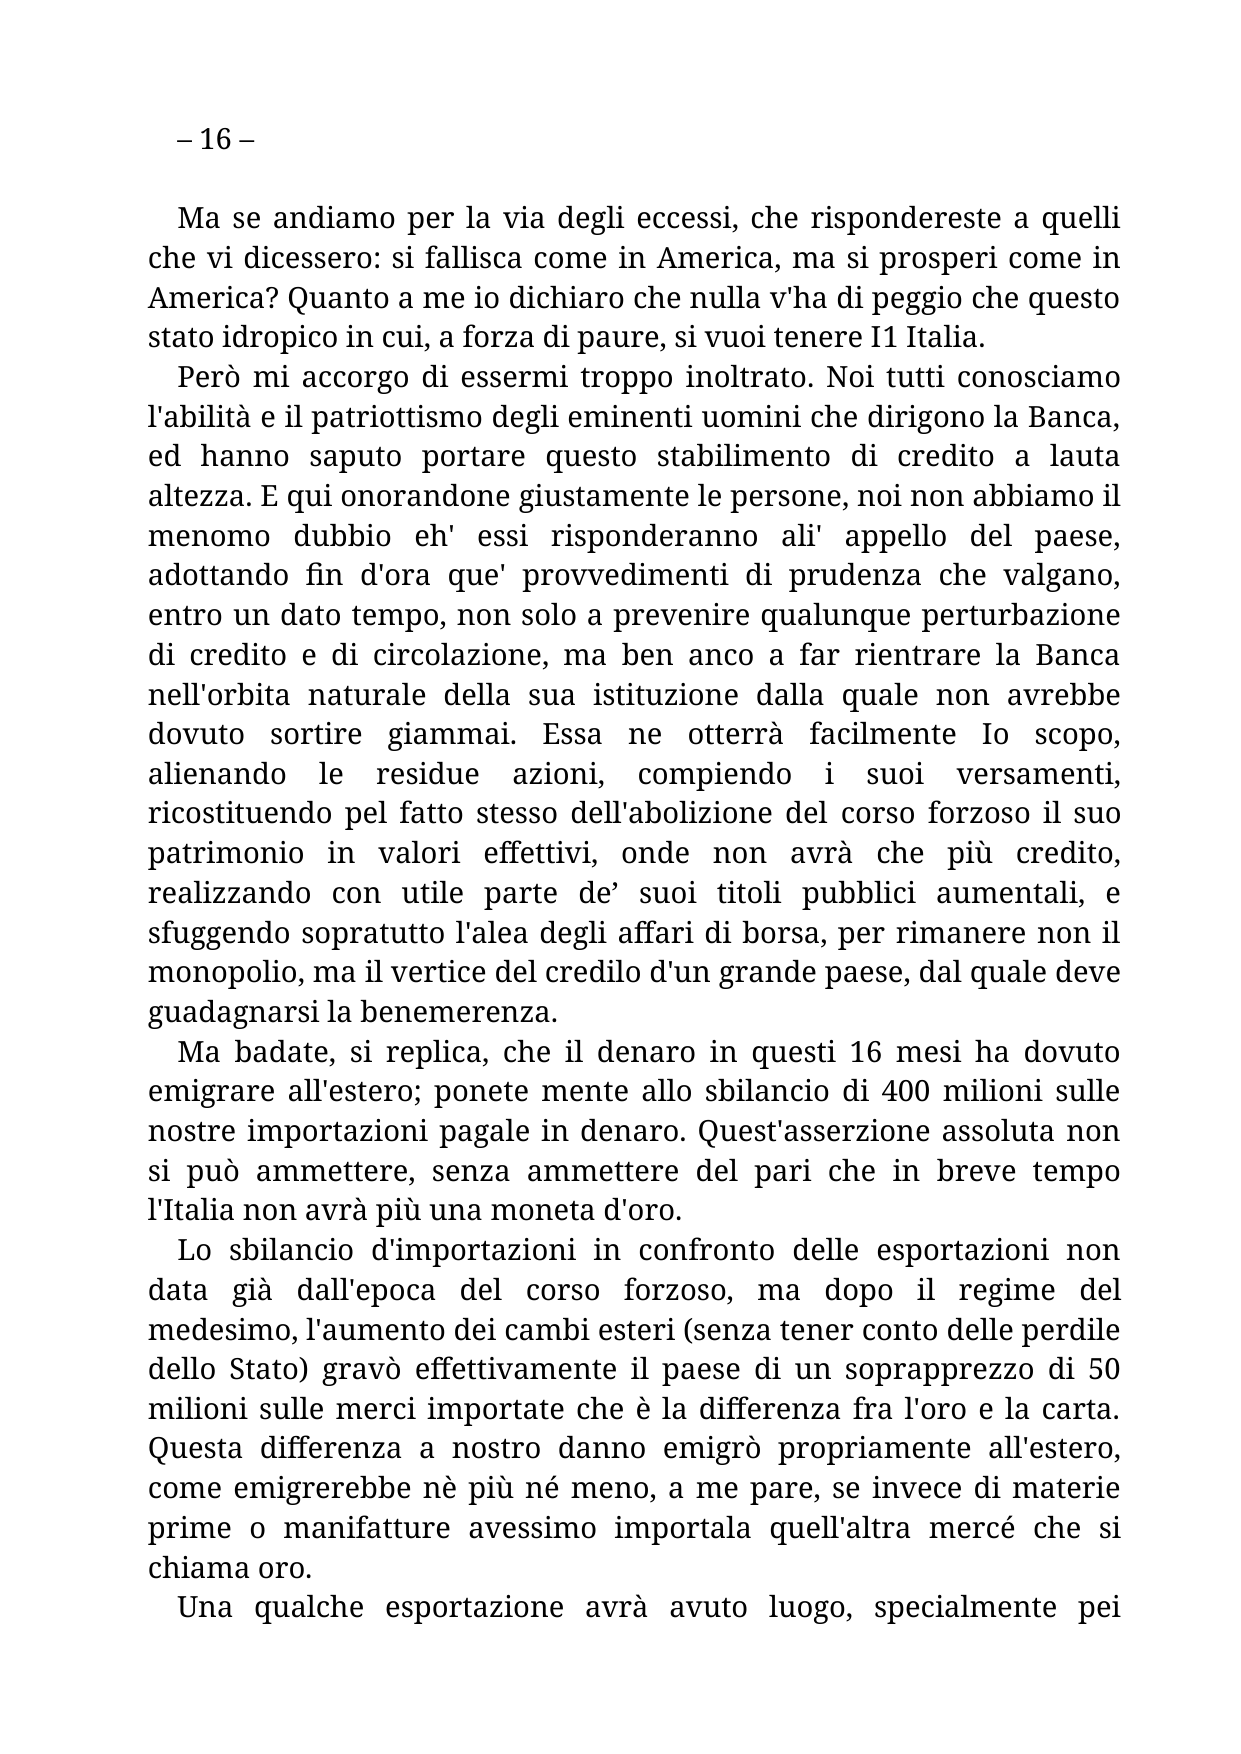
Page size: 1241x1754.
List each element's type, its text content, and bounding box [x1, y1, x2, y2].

text Però mi accorgo di essermi troppo inoltrato. Noi tutti conosciamo l'abilità e il patriottismo degli eminenti uomini che dirigono la Banca, ed hanno saputo portare questo stabilimento di credito a lauta altezza. E qui onorandone giustamente le persone, noi non abbiamo il menomo dubbio eh' essi risponderanno ali' appello del paese, adottando fin d'ora que' provvedimenti di prudenza che valgano, entro un dato tempo, non solo a prevenire qualunque perturbazione di credito e di circolazione, ma ben anco a far rientrare la Banca nell'orbita naturale della sua istituzione dalla quale non avrebbe dovuto sortire giammai. Essa ne otterrà facilmente Io scopo, alienando le residue azioni, compiendo i suoi versamenti, ricostituendo pel fatto stesso dell'abolizione del corso forzoso il suo patrimonio in valori effettivi, onde non avrà che più credito, realizzando con utile parte de’ suoi titoli pubblici aumentali, e sfuggendo sopratutto l'alea degli affari di borsa, per rimanere non il monopolio, ma il vertice del credilo d'un grande paese, dal quale deve guadagnarsi la benemerenza. [148, 356, 1122, 1031]
text Ma se andiamo per la via degli eccessi, che rispondereste a quelli che vi dicessero: si fallisca come in America, ma si prosperi come in America? Quanto a me io dichiaro che nulla v'ha di peggio che questo stato idropico in cui, a forza di paure, si vuoi tenere I1 Italia. [148, 197, 1122, 356]
text Ma badate, si replica, che il denaro in questi 16 mesi ha dovuto emigrare all'estero; ponete mente allo sbilancio di 400 milioni sulle nostre importazioni pagale in denaro. Quest'asserzione assoluta non si può ammettere, senza ammettere del pari che in breve tempo l'Italia non avrà più una moneta d'oro. [148, 1031, 1122, 1229]
text – 16 – [148, 118, 1122, 158]
text Lo sbilancio d'importazioni in confronto delle esportazioni non data già dall'epoca del corso forzoso, ma dopo il regime del medesimo, l'aumento dei cambi esteri (senza tener conto delle perdile dello Stato) gravò effettivamente il paese di un soprapprezzo di 50 milioni sulle merci importate che è la differenza fra l'oro e la carta. Questa differenza a nostro danno emigrò propriamente all'estero, come emigrerebbe nè più né meno, a me pare, se invece di materie prime o manifatture avessimo importala quell'altra mercé che si chiama oro. [148, 1229, 1122, 1587]
text Una qualche esportazione avrà avuto luogo, specialmente pei [148, 1587, 1122, 1626]
